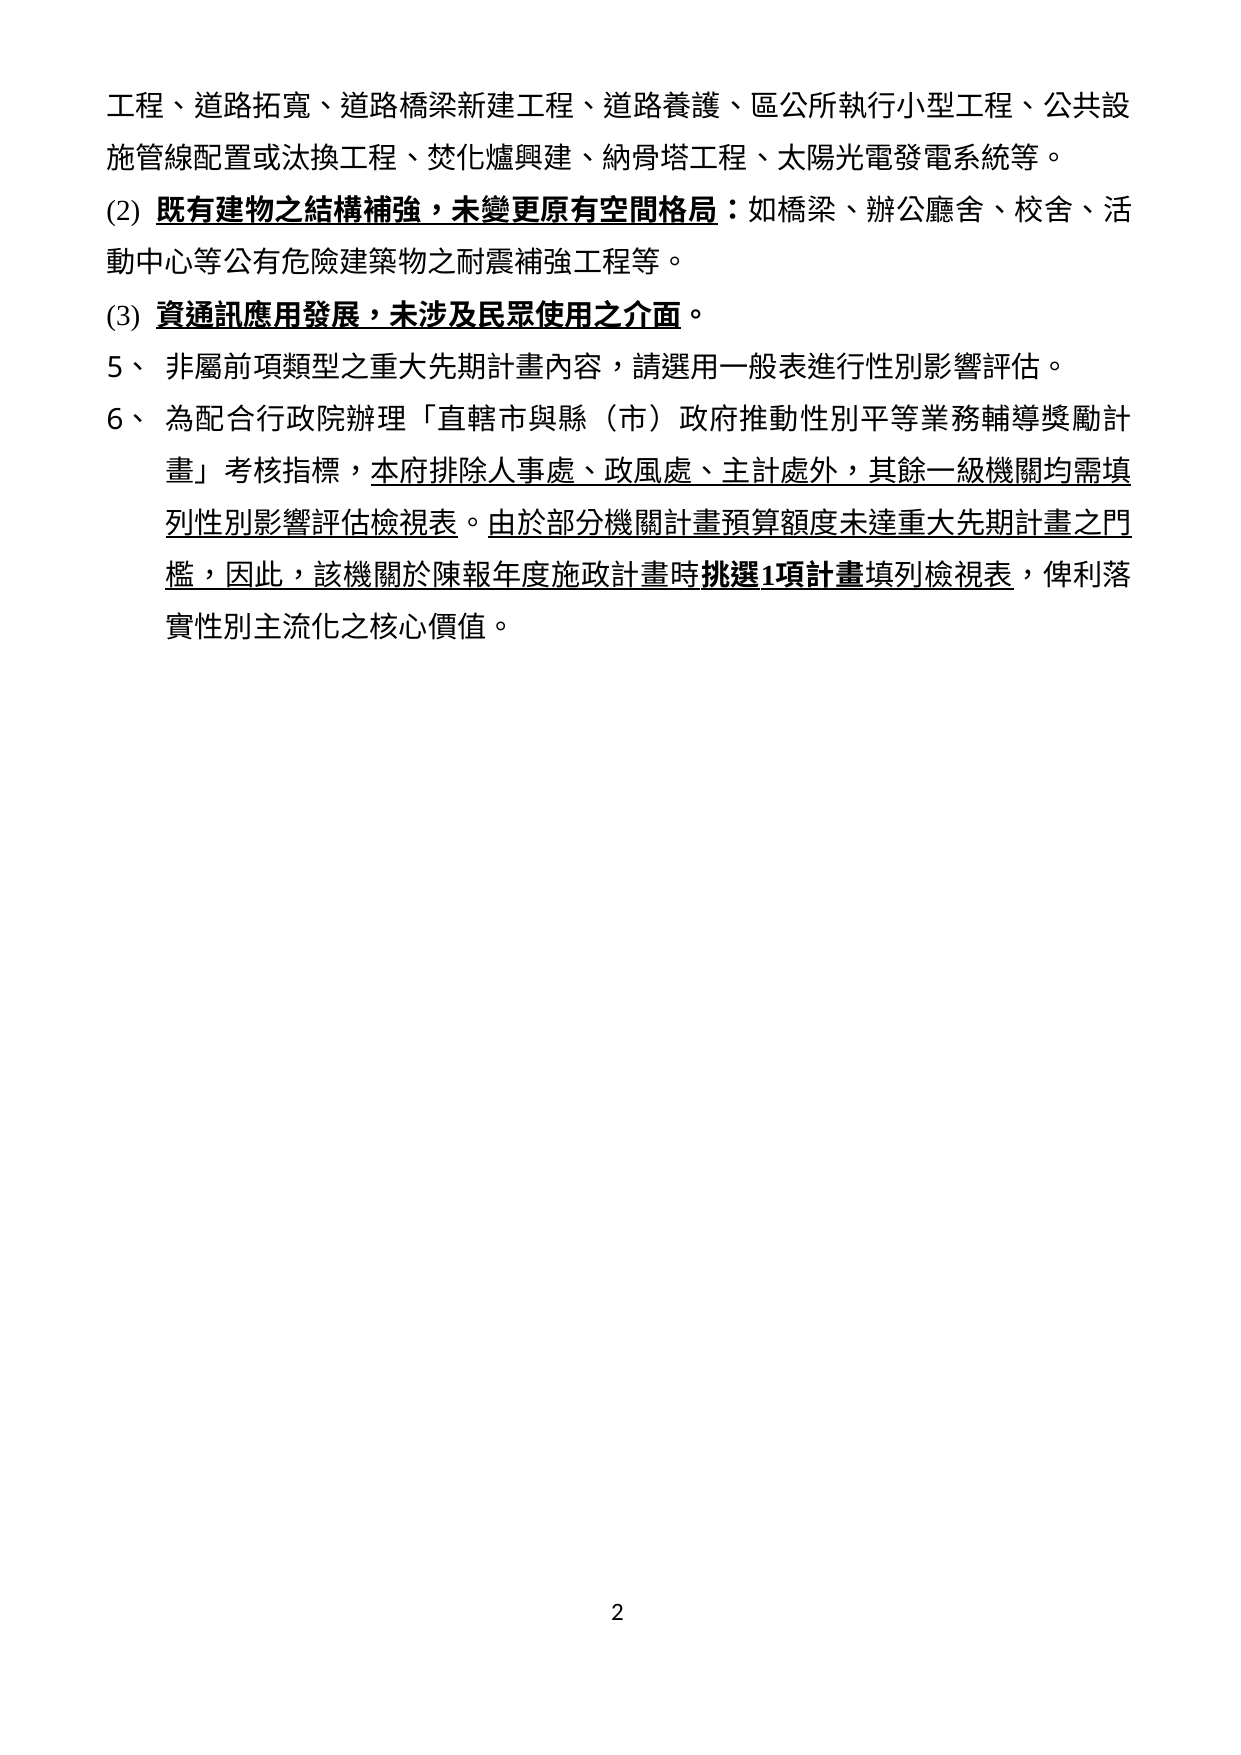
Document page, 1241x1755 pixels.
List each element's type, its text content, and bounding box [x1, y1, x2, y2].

list 資通訊應用發展，未涉及民眾使用之介面。 [106, 283, 1132, 335]
list 既有建物之結構補強，未變更原有空間格局：如橋梁、辦公廳舍、校舍、活動中心等公有危險建築物之耐震補強工程等。 [106, 179, 1132, 283]
list 為配合行政院辦理「直轄市與縣（市）政府推動性別平等業務輔導獎勵計畫」考核指標，本府排除人事處、政風處、主計處外，其餘一級機關均需填列性別影響評估檢視表。由於部分機關計畫預算額度未達重大先期計畫之門檻，因此，該機關於陳報年度施政計畫時挑選1項計畫填列檢視表，俾利落實性別主流化之核心價值。 [106, 387, 1132, 648]
list 非屬前項類型之重大先期計畫內容，請選用一般表進行性別影響評估。 [106, 335, 1132, 387]
list 工程、道路拓寬、道路橋梁新建工程、道路養護、區公所執行小型工程、公共設施管線配置或汰換工程、焚化爐興建、納骨塔工程、太陽光電發電系統等。 [106, 75, 1132, 179]
